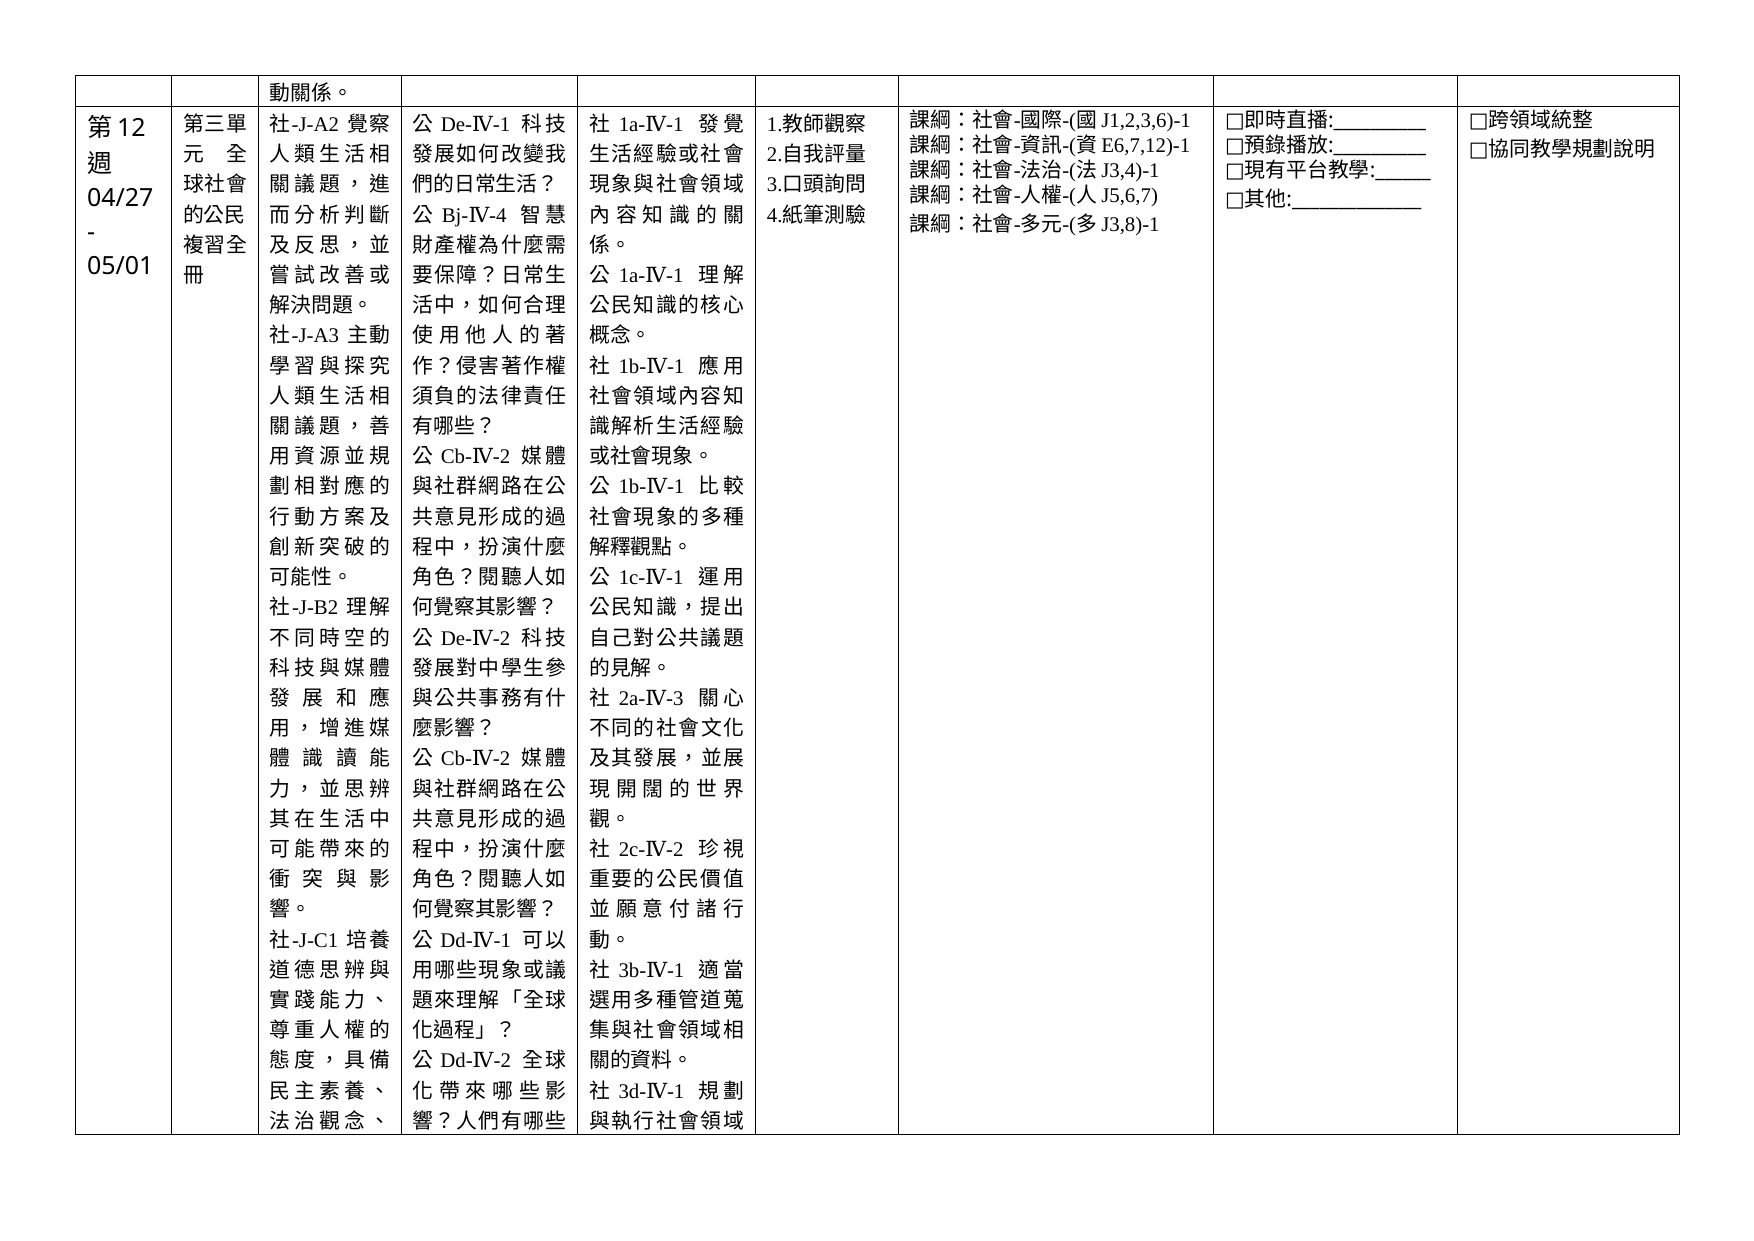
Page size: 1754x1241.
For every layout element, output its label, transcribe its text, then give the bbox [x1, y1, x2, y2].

table_cell 社1a-Ⅳ-1 發覺生活經驗或社會現象與社會領域內容知識的關係。 公1a-Ⅳ-1 理解公民知識的核心概念。 社1b-Ⅳ-1 應用社會領域內容知識解析生活經驗或社會現象。 公1b-Ⅳ-1 比較社會現象的多種解釋觀點。 公1c-Ⅳ-1 運用公民知識，提出自己對公共議題的見解。 社2a-Ⅳ-3 關心不同的社會文化及其發展，並展現開闊的世界觀。 社2c-Ⅳ-2 珍視重要的公民價值並願意付諸行動。 社3b-Ⅳ-1 適當選用多種管道蒐集與社會領域相關的資料。 社3d-Ⅳ-1 規劃與執行社會領域 [578, 107, 755, 1134]
table_cell 第12週 04/27-05/01 [76, 107, 171, 1134]
table_cell 動關係。 [259, 76, 401, 106]
table_cell [402, 76, 577, 106]
table_cell □跨領域統整 □協同教學規劃說明 [1458, 107, 1679, 1134]
table_cell 課綱：社會-國際-(國J1,2,3,6)-1 課綱：社會-資訊-(資E6,7,12)-1 課綱：社會-法治-(法J3,4)-1 課綱：社會-人權-(人J5,6,7) 課綱：社會-多元-(多J3,8)-1 [899, 107, 1213, 1134]
table_cell 公De-Ⅳ-1 科技發展如何改變我們的日常生活？ 公Bj-Ⅳ-4 智慧財產權為什麼需要保障？日常生活中，如何合理使用他人的著作？侵害著作權須負的法律責任有哪些？ 公Cb-Ⅳ-2 媒體與社群網路在公共意見形成的過程中，扮演什麼角色？閱聽人如何覺察其影響？ 公De-Ⅳ-2 科技發展對中學生參與公共事務有什麼影響？ 公Cb-Ⅳ-2 媒體與社群網路在公共意見形成的過程中，扮演什麼角色？閱聽人如何覺察其影響？ 公Dd-Ⅳ-1 可以用哪些現象或議題來理解「全球化過程」？ 公Dd-Ⅳ-2 全球化帶來哪些影響？人們有哪些 [402, 107, 577, 1134]
table_cell [76, 76, 171, 106]
table_cell [899, 76, 1213, 106]
table_cell 第三單元 全球社會的公民 複習全冊 [172, 107, 258, 1134]
table_cell [1214, 76, 1457, 106]
table_cell 社-J-A2 覺察人類生活相關議題，進而分析判斷及反思，並嘗試改善或解決問題。 社-J-A3 主動學習與探究人類生活相關議題，善用資源並規劃相對應的行動方案及創新突破的可能性。 社-J-B2 理解不同時空的科技與媒體發展和應用，增進媒體識讀能力，並思辨其在生活中可能帶來的衝突與影響。 社-J-C1 培養道德思辨與實踐能力、尊重人權的態度，具備民主素養、法治觀念、 [259, 107, 401, 1134]
table_cell 1.教師觀察 2.自我評量 3.口頭詢問 4.紙筆測驗 [756, 107, 898, 1134]
table_cell [756, 76, 898, 106]
table_cell [172, 76, 258, 106]
table_cell [578, 76, 755, 106]
table_cell [1458, 76, 1679, 106]
table_cell □即時直播:__________ □預錄播放:__________ □現有平台教學:______ □其他:______________ [1214, 107, 1457, 1134]
